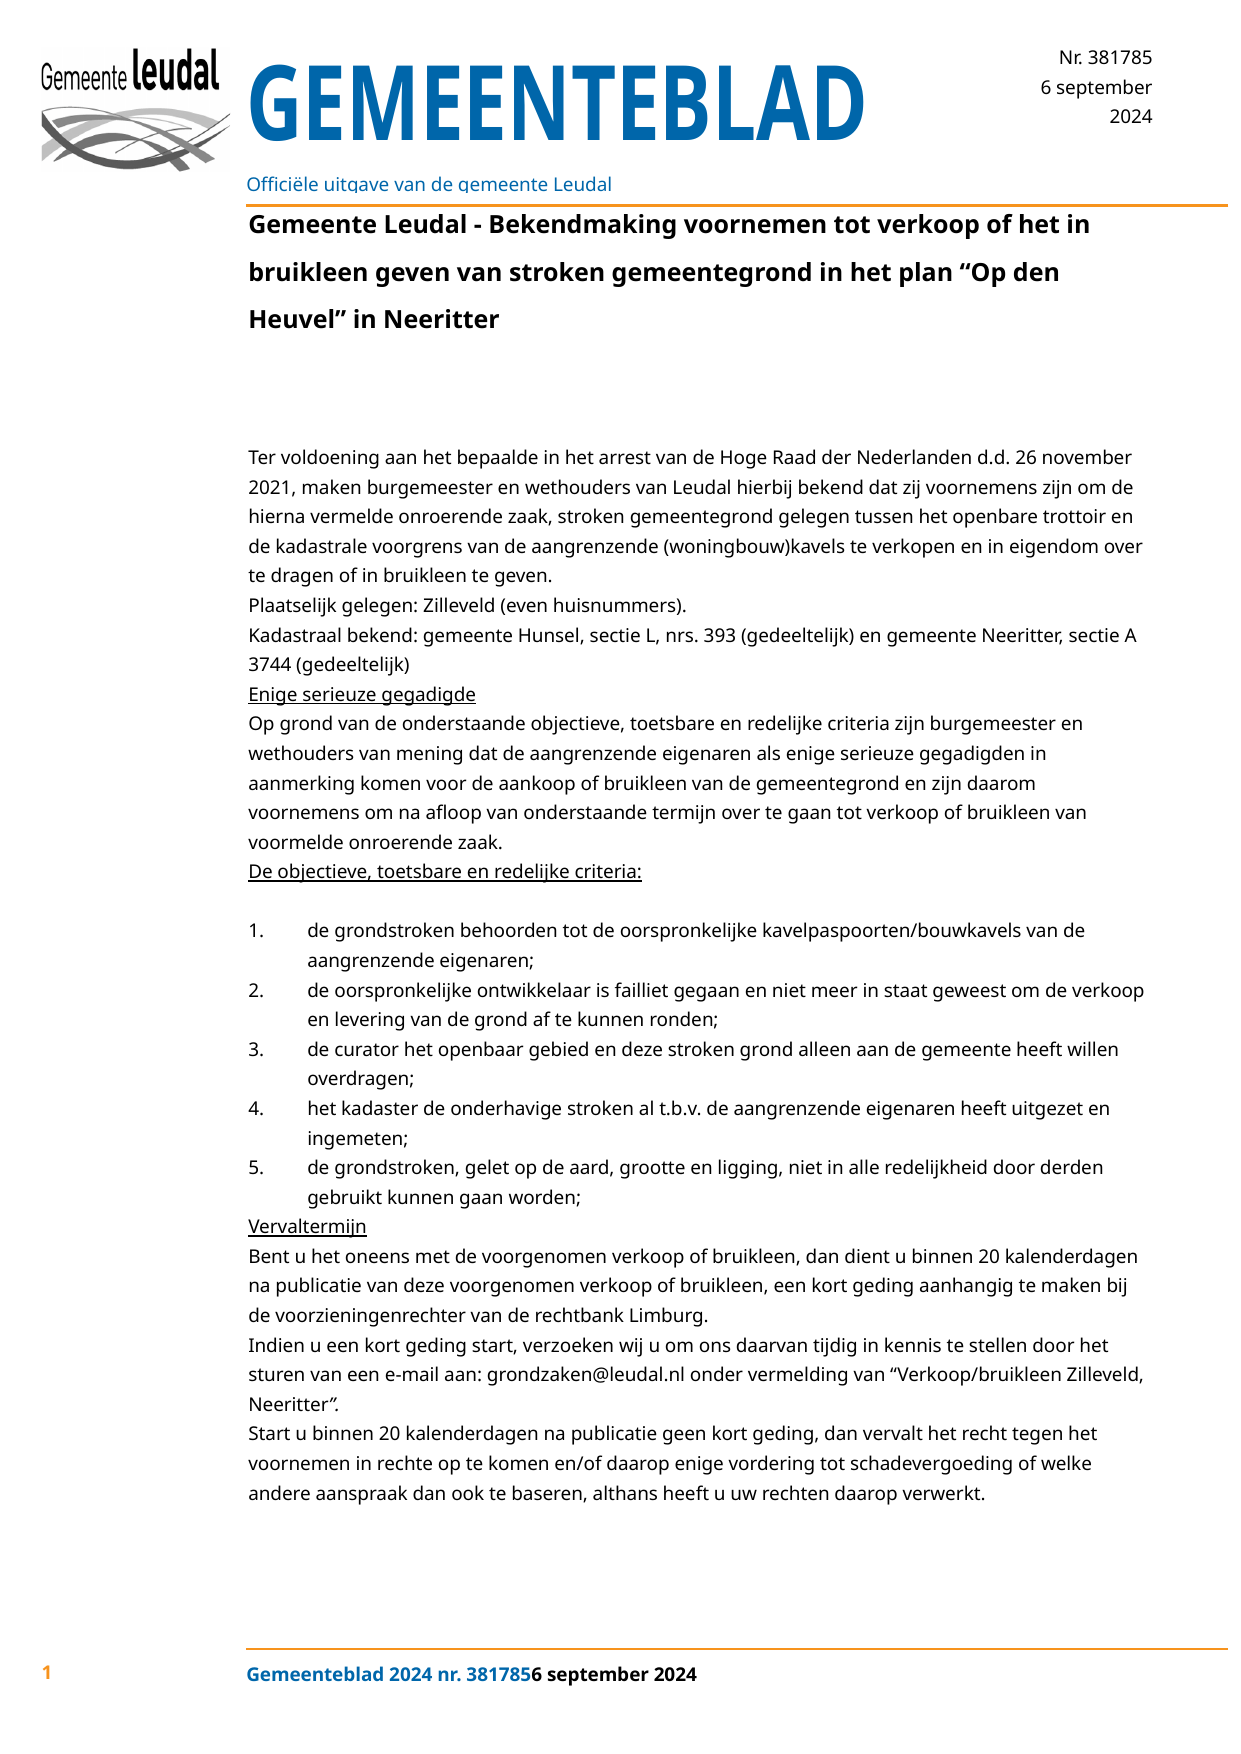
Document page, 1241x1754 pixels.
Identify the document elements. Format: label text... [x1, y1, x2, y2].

text De objectieve, toetsbare en redelijke criteria: [248, 858, 1152, 884]
list de grondstroken, gelet op de aard, grootte en ligging, niet in alle redelijkheid door derden gebruikt kunnen gaan worden; [248, 1154, 1152, 1210]
picture [41, 47, 231, 172]
list de curator het openbaar gebied en deze stroken grond alleen aan de gemeente heeft willen overdragen; [248, 1036, 1152, 1091]
text Indien u een kort geding start, verzoeken wij u om ons daarvan tijdig in kennis te stellen door het sturen van een e-mail aan: grondzaken@leudal.nl onder vermelding van “Verkoop/bruikleen Zilleveld, Neeritter”. [248, 1332, 1152, 1417]
text Start u binnen 20 kalenderdagen na publicatie geen kort geding, dan vervalt het recht tegen het voornemen in rechte op te komen en/of daarop enige vordering tot schadevergoeding of welke andere aanspraak dan ook te baseren, althans heeft u uw rechten daarop verwerkt. [248, 1421, 1152, 1506]
list het kadaster de onderhavige stroken al t.b.v. de aangrenzende eigenaren heeft uitgezet en ingemeten; [248, 1095, 1152, 1151]
list de grondstroken behoorden tot de oorspronkelijke kavelpaspoorten/bouwkavels van de aangrenzende eigenaren; [248, 918, 1152, 973]
text Ter voldoening aan het bepaalde in het arrest van de Hoge Raad der Nederlanden d.d. 26 november 2021, maken burgemeester en wethouders van Leudal hierbij bekend dat zij voornemens zijn om de hierna vermelde onroerende zaak, stroken gemeentegrond gelegen tussen het openbare trottoir en de kadastrale voorgrens van de aangrenzende (woningbouw)kavels te verkopen en in eigendom over te dragen of in bruikleen te geven. [248, 444, 1152, 588]
list de oorspronkelijke ontwikkelaar is failliet gegaan en niet meer in staat geweest om de verkoop en levering van de grond af te kunnen ronden; [248, 977, 1152, 1032]
text Op grond van de onderstaande objectieve, toetsbare en redelijke criteria zijn burgemeester en wethouders van mening dat de aangrenzende eigenaren als enige serieuze gegadigden in aanmerking komen voor de aankoop of bruikleen van de gemeentegrond en zijn daarom voornemens om na afloop van onderstaande termijn over te gaan tot verkoop of bruikleen van voormelde onroerende zaak. [248, 711, 1152, 855]
text Plaatselijk gelegen: Zilleveld (even huisnummers). [248, 592, 1152, 618]
text Vervaltermijn [248, 1213, 1152, 1239]
text Bent u het oneens met de voorgenomen verkoop of bruikleen, dan dient u binnen 20 kalenderdagen na publicatie van deze voorgenomen verkoop of bruikleen, een kort geding aanhangig te maken bij de voorzieningenrechter van de rechtbank Limburg. [248, 1243, 1152, 1328]
text Enige serieuze gegadigde [248, 681, 1152, 707]
text Gemeente Leudal - Bekendmaking voornemen tot verkoop of het in bruikleen geven van stroken gemeentegrond in het plan “Op den Heuvel” in Neeritter [248, 207, 1152, 336]
text Kadastraal bekend: gemeente Hunsel, sectie L, nrs. 393 (gedeeltelijk) en gemeente Neeritter, sectie A 3744 (gedeeltelijk) [248, 622, 1152, 677]
